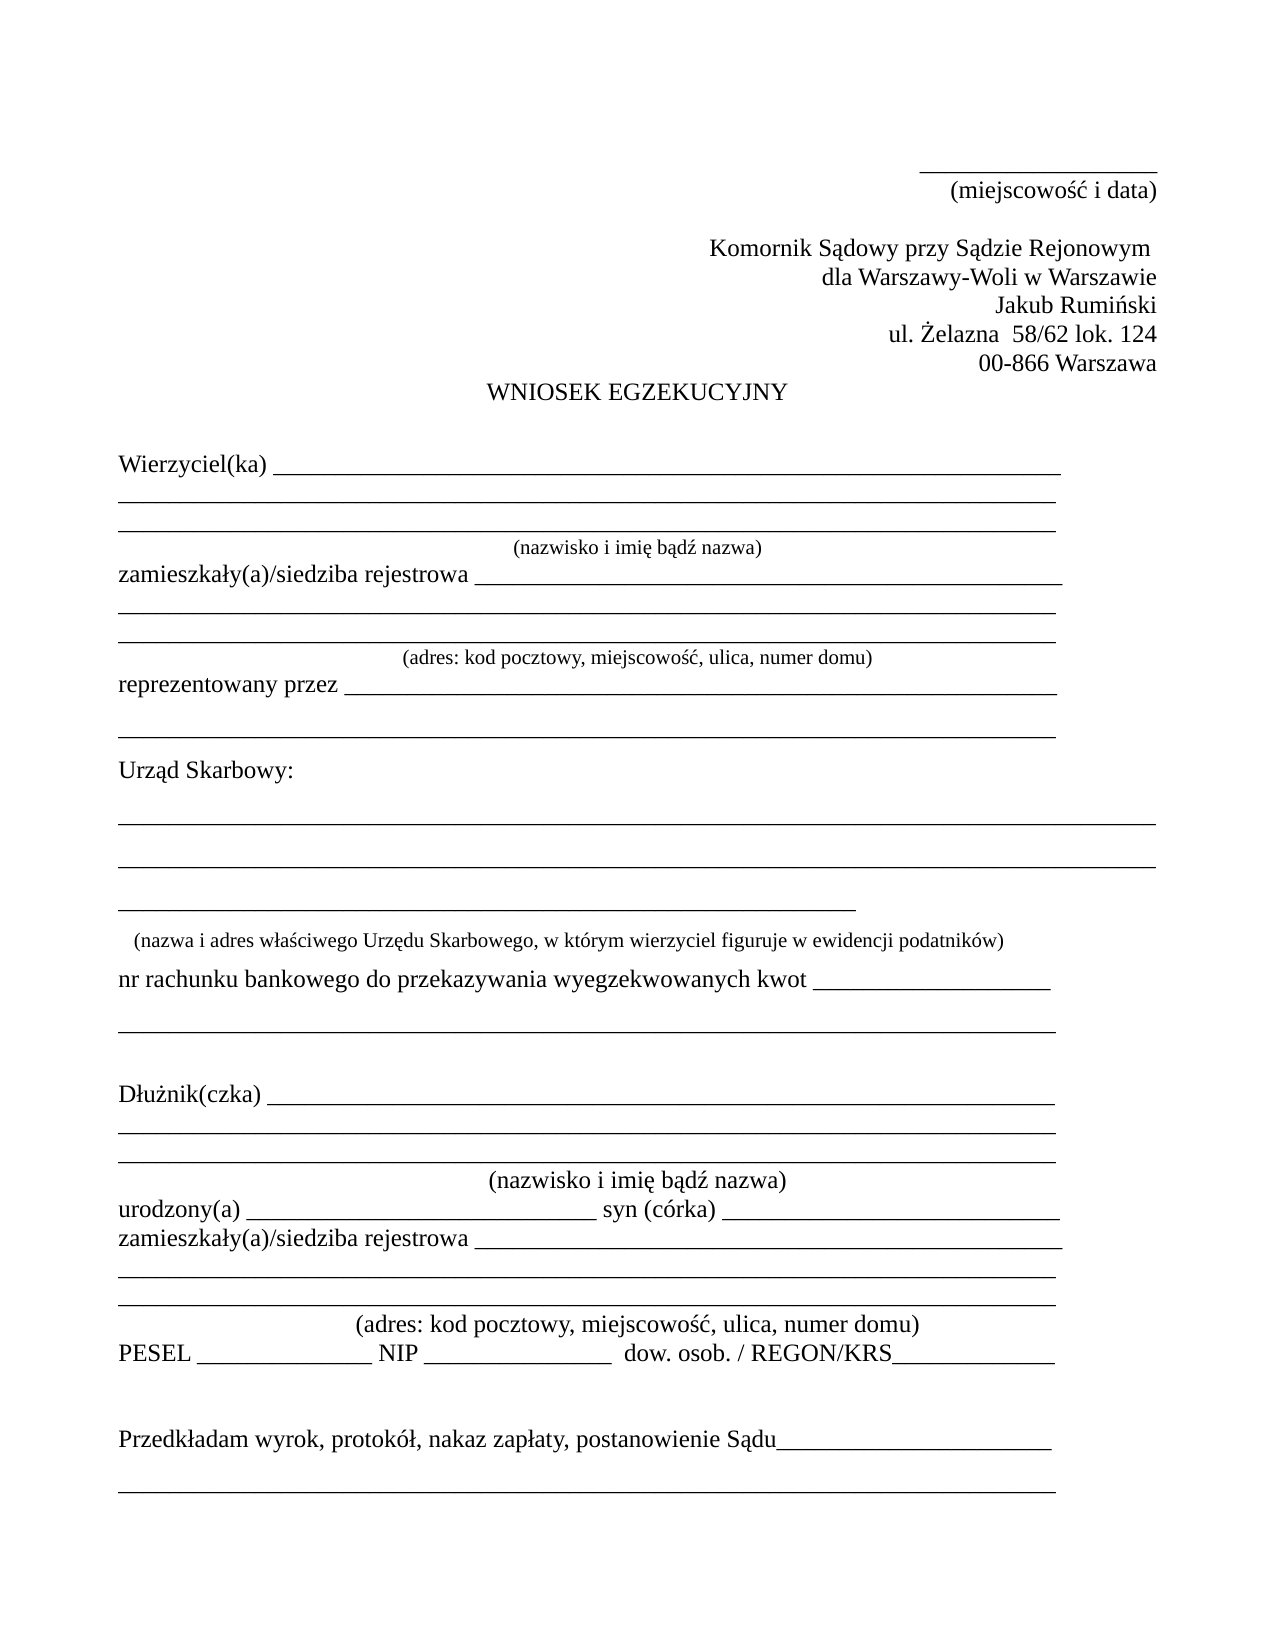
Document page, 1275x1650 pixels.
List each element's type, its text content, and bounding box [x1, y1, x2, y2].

text (adres: kod pocztowy, miejscowość, ulica, numer domu) [118, 1309, 1157, 1338]
text (nazwisko i imię bądź nazwa) [118, 1165, 1157, 1194]
text ___________________________________________________________________________ [118, 477, 1157, 506]
text nr rachunku bankowego do przekazywania wyegzekwowanych kwot ___________________ [118, 964, 1157, 993]
text ___________________ [413, 147, 1157, 176]
text Urząd Skarbowy: _________________________________________________________________________________________________________________________________________________________________________________________________________________________________ [118, 756, 1157, 914]
text 00-866 Warszawa [413, 348, 1157, 377]
text (miejscowość i data) [413, 176, 1157, 204]
text (nazwa i adres właściwego Urzędu Skarbowego, w którym wierzyciel figuruje w ewidencji podatników) [118, 928, 1157, 952]
text Wierzyciel(ka) _______________________________________________________________ [118, 449, 1157, 477]
text ___________________________________________________________________________ [118, 588, 1157, 617]
text dla Warszawy-Woli w Warszawie [413, 262, 1157, 291]
text ___________________________________________________________________________ [118, 1007, 1157, 1036]
text ___________________________________________________________________________ [118, 1108, 1157, 1137]
text zamieszkały(a)/siedziba rejestrowa _______________________________________________ [118, 1223, 1157, 1252]
text ___________________________________________________________________________ [118, 712, 1157, 741]
text Przedkładam wyrok, protokół, nakaz zapłaty, postanowienie Sądu______________________ ___________________________________________________________________________ [118, 1424, 1157, 1496]
text reprezentowany przez _________________________________________________________ [118, 669, 1157, 698]
text Komornik Sądowy przy Sądzie Rejonowym [413, 233, 1157, 262]
text ___________________________________________________________________________ [118, 506, 1157, 535]
text ___________________________________________________________________________ [118, 1280, 1157, 1309]
text ul. Żelazna 58/62 lok. 124 [413, 319, 1157, 348]
text (nazwisko i imię bądź nazwa) [118, 535, 1157, 559]
text PESEL ______________ NIP _______________ dow. osob. / REGON/KRS_____________ [118, 1338, 1157, 1367]
text zamieszkały(a)/siedziba rejestrowa _______________________________________________ [118, 559, 1157, 588]
text ___________________________________________________________________________ [118, 1252, 1157, 1280]
text Jakub Rumiński [413, 291, 1157, 319]
text WNIOSEK EGZEKUCYJNY [118, 377, 1157, 406]
text ___________________________________________________________________________ [118, 1137, 1157, 1165]
text ___________________________________________________________________________ [118, 617, 1157, 645]
text urodzony(a) ____________________________ syn (córka) ___________________________ [118, 1194, 1157, 1223]
text Dłużnik(czka) _______________________________________________________________ [118, 1079, 1157, 1108]
text (adres: kod pocztowy, miejscowość, ulica, numer domu) [118, 645, 1157, 669]
